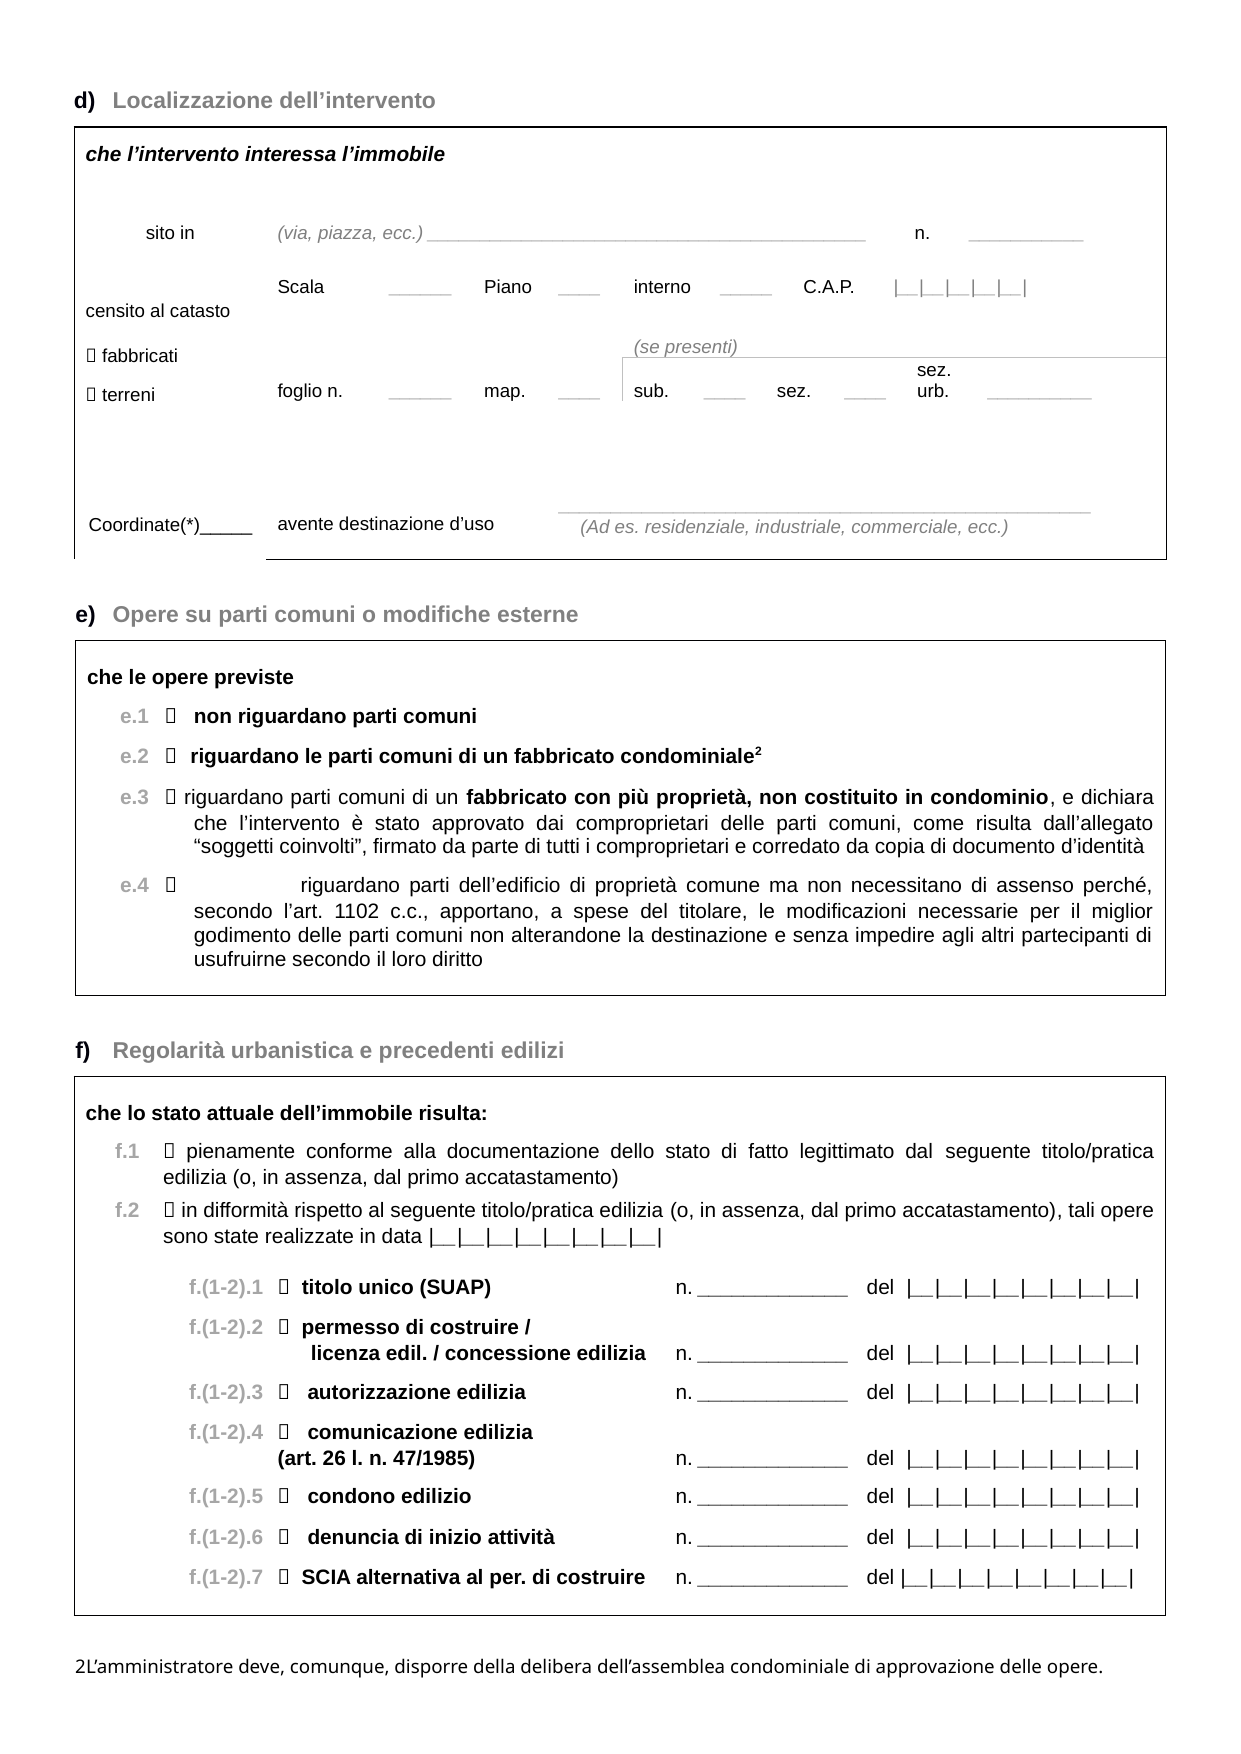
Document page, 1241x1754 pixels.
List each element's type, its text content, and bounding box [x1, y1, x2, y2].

table_cell Scala [266, 243, 379, 298]
table_cell ____ [548, 243, 622, 298]
table_cell ___________________________________________________ (Ad es. residenziale, industriale, commerciale, ecc.) [548, 401, 1166, 559]
table_cell |__|__|__|__|__| [882, 243, 1166, 298]
table_cell interno [622, 243, 710, 298]
table_cell sez. urb. [906, 358, 977, 401]
table_cell ____ [694, 358, 765, 401]
table_cell sub. [623, 358, 694, 401]
table_cell [75, 243, 266, 298]
table_cell sito in [75, 179, 266, 243]
table_cell avente destinazione d’uso [266, 401, 548, 559]
list Regolarità urbanistica e precedenti edilizi [75, 1037, 1165, 1063]
list Localizzazione dell’intervento [74, 87, 1165, 114]
table_cell C.A.P. [792, 243, 882, 298]
table_cell ___________ [959, 179, 1166, 243]
table_cell _____ [710, 243, 792, 298]
table_cell ____ [834, 358, 906, 401]
table_header che lo stato attuale dell’immobile risulta:  pienamente conforme alla documentazione dello stato di fatto legittimato dal seguente titolo/pratica edilizia (o, in assenza, dal primo accatastamento)  in difformità rispetto al seguente titolo/pratica edilizia (o, in assenza, dal primo accatastamento), tali opere sono state realizzate in data |__|__|__|__|__|__|__|__|  titolo unico (SUAP) n. _____________ del |__|__|__|__|__|__|__|__|  permesso di costruire / licenza edil. / concessione edilizia n. _____________ del |__|__|__|__|__|__|__|__|  autorizzazione edilizia n. _____________ del |__|__|__|__|__|__|__|__|  comunicazione edilizia (art. 26 l. n. 47/1985) n. _____________ del |__|__|__|__|__|__|__|__|  condono edilizio n. _____________ del |__|__|__|__|__|__|__|__|  denuncia di inizio attività n. _____________ del |__|__|__|__|__|__|__|__|  SCIA alternativa al per. di costruire n. _____________ del |__|__|__|__|__|__|__|__|  SCIA n. _____________ del |__|__|__|__|__|__|__|__|  comunicazione edilizia libera n. _____________ del |__|__|__|__|__|__|__|__|  altro ______________________ n. ____________ del |__|__|__|__|__|__|__|__|  primo accatastamento  non sono stati reperiti titoli abilitativi essendo l’immobile di remota costruzione e non interessato successivamente da interventi edilizi per i quali era necessario di munirsi di titoli abilitativi [75, 1077, 1165, 1615]
table_cell map. [473, 298, 548, 401]
list Opere su parti comuni o modifiche esterne [75, 601, 1165, 628]
table_header che le opere previste  non riguardano parti comuni  riguardano le parti comuni di un fabbricato condominiale  riguardano parti comuni di un fabbricato con più proprietà, non costituito in condominio, e dichiara che l’intervento è stato approvato dai comproprietari delle parti comuni, come risulta dall’allegato “soggetti coinvolti”, firmato da parte di tutti i comproprietari e corredato da copia di documento d’identità  riguardano parti dell’edificio di proprietà comune ma non necessitano di assenso perché, secondo l’art. 1102 c.c., apportano, a spese del titolare, le modificazioni necessarie per il miglior godimento delle parti comuni non alterandone la destinazione e senza impedire agli altri partecipanti di usufruirne secondo il loro diritto [76, 641, 1165, 994]
table_cell (se presenti) [622, 298, 1166, 357]
table_cell censito al catasto  fabbricati  terreni Coordinate(*)_____ [75, 298, 266, 559]
table_cell (via, piazza, ecc.) __________________________________________ [266, 179, 903, 243]
table_cell sez. [765, 358, 834, 401]
table_cell n. [903, 179, 958, 243]
table_cell ____ [548, 298, 622, 401]
table_cell __________ [977, 358, 1166, 401]
table_cell foglio n. [266, 298, 379, 401]
table_cell ______ [379, 298, 473, 401]
table_header che l’intervento interessa l’immobile [75, 128, 1166, 179]
table_cell Piano [473, 243, 548, 298]
table_cell ______ [379, 243, 473, 298]
